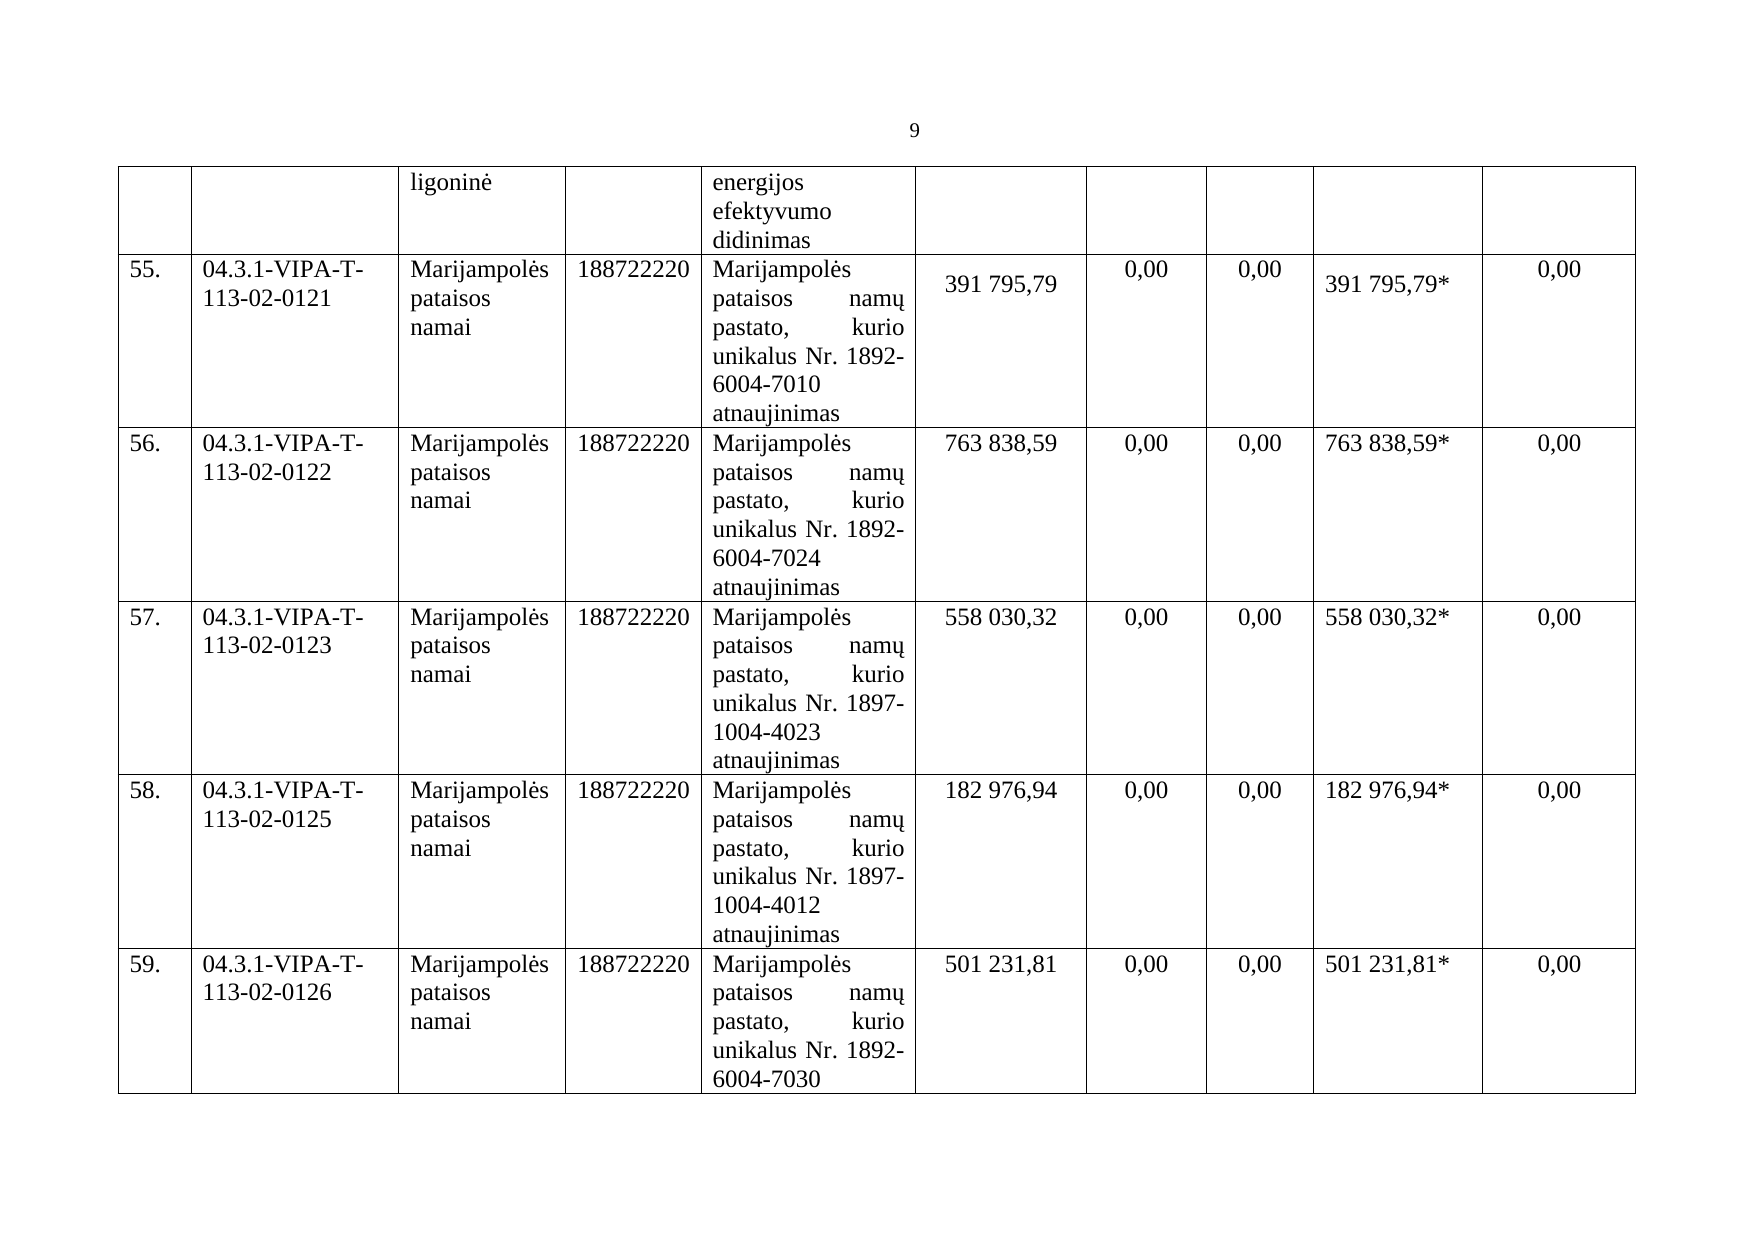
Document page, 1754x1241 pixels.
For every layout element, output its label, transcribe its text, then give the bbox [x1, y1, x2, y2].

table_cell 188722220 [566, 949, 701, 1092]
table_cell [192, 167, 398, 253]
table_cell 188722220 [566, 775, 701, 948]
table_cell 0,00 [1087, 775, 1206, 948]
table_cell ligoninė [399, 167, 565, 253]
table_cell 763 838,59* [1314, 428, 1482, 601]
table_cell Marijampolės pataisos namų pastato, kurio unikalus Nr. 1892-6004-7010 atnaujinimas [702, 255, 915, 427]
table_cell 58. [119, 775, 191, 948]
table_cell Marijampolės pataisos namai [399, 775, 565, 948]
table_cell 763 838,59 [916, 428, 1086, 601]
table_cell Marijampolės pataisos namai [399, 255, 565, 427]
table_cell Marijampolės pataisos namų pastato, kurio unikalus Nr. 1897-1004-4023 atnaujinimas [702, 602, 915, 774]
table_cell 0,00 [1087, 949, 1206, 1092]
table_cell 0,00 [1207, 949, 1313, 1092]
table_cell Marijampolės pataisos namų pastato, kurio unikalus Nr. 1897-1004-4012 atnaujinimas [702, 775, 915, 948]
table_cell 0,00 [1483, 775, 1635, 948]
table_cell 0,00 [1483, 602, 1635, 774]
table_cell [566, 167, 701, 253]
table_cell Marijampolės pataisos namų pastato, kurio unikalus Nr. 1892-6004-7030 [702, 949, 915, 1092]
table_cell 04.3.1-VIPA-T-113-02-0123 [192, 602, 398, 774]
table_cell Marijampolės pataisos namų pastato, kurio unikalus Nr. 1892-6004-7024 atnaujinimas [702, 428, 915, 601]
table_cell Marijampolės pataisos namai [399, 602, 565, 774]
table_cell 0,00 [1087, 428, 1206, 601]
table_cell 558 030,32* [1314, 602, 1482, 774]
table_cell [1483, 167, 1635, 253]
table_cell 04.3.1-VIPA-T-113-02-0126 [192, 949, 398, 1092]
table_cell 04.3.1-VIPA-T-113-02-0125 [192, 775, 398, 948]
table_cell Marijampolės pataisos namai [399, 428, 565, 601]
table_cell 04.3.1-VIPA-T-113-02-0121 [192, 255, 398, 427]
table_cell 0,00 [1207, 602, 1313, 774]
table_cell 391 795,79 [916, 255, 1086, 427]
table_cell [1314, 167, 1482, 253]
table_cell [916, 167, 1086, 253]
table_cell 0,00 [1207, 428, 1313, 601]
table_cell 188722220 [566, 602, 701, 774]
table_cell 0,00 [1087, 255, 1206, 427]
table_cell 0,00 [1207, 255, 1313, 427]
table_cell 59. [119, 949, 191, 1092]
table_cell 188722220 [566, 428, 701, 601]
table_cell [1087, 167, 1206, 253]
table_cell 56. [119, 428, 191, 601]
table_cell [119, 167, 191, 253]
table_cell 501 231,81 [916, 949, 1086, 1092]
table_cell 0,00 [1483, 949, 1635, 1092]
table_cell 0,00 [1087, 602, 1206, 774]
table_cell energijos efektyvumo didinimas [702, 167, 915, 253]
table_cell 0,00 [1207, 775, 1313, 948]
table_cell 558 030,32 [916, 602, 1086, 774]
table_cell Marijampolės pataisos namai [399, 949, 565, 1092]
table_cell 57. [119, 602, 191, 774]
table_cell 188722220 [566, 255, 701, 427]
table_cell 182 976,94* [1314, 775, 1482, 948]
table_cell 501 231,81* [1314, 949, 1482, 1092]
table_cell 0,00 [1483, 255, 1635, 427]
table_cell 391 795,79* [1314, 255, 1482, 427]
table_cell 0,00 [1483, 428, 1635, 601]
table_cell [1207, 167, 1313, 253]
table_cell 182 976,94 [916, 775, 1086, 948]
table_cell 04.3.1-VIPA-T-113-02-0122 [192, 428, 398, 601]
table_cell 55. [119, 255, 191, 427]
